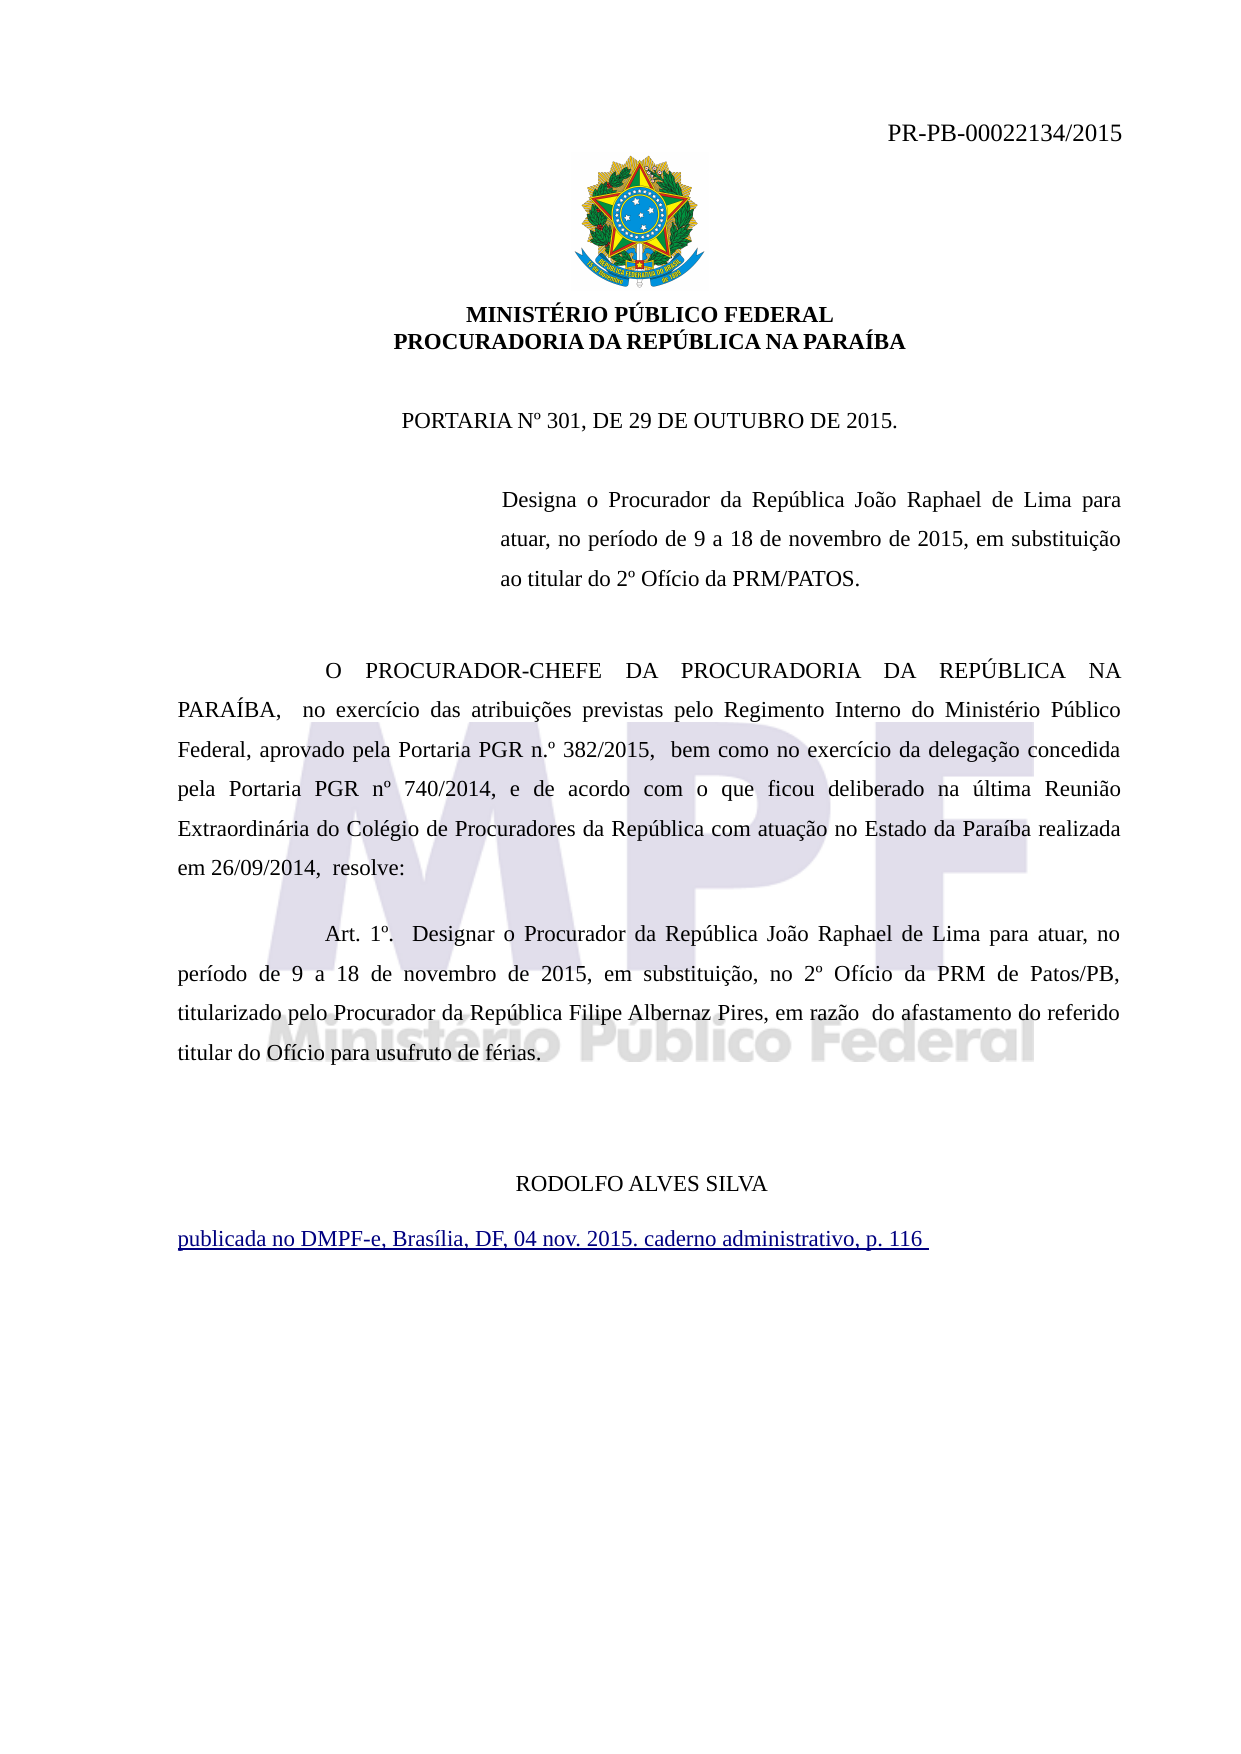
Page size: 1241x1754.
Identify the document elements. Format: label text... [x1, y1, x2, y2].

picture [570, 152, 709, 291]
text RODOLFO ALVES SILVA [177, 1170, 1122, 1197]
picture [266, 881, 1034, 920]
text PR-PB-00022134/2015 [177, 118, 1122, 147]
text MINISTÉRIO PÚBLICO FEDERAL [177, 301, 1122, 328]
text publicada no DMPF-e, Brasília, DF, 04 nov. 2015. caderno administrativo, p. 116 [177, 1225, 1122, 1252]
text Art. 1º. Designar o Procurador da República João Raphael de Lima para atuar, no período de 9 a 18 de novembro de 2015, em substituição, no 2º Ofício da PRM de Patos/PB, titularizado pelo Procurador da República Filipe Albernaz Pires, em razão do afastamento do referido titular do Ofício para usufruto de férias. [177, 920, 1122, 1065]
text Designa o Procurador da República João Raphael de Lima para atuar, no período de 9 a 18 de novembro de 2015, em substituição ao titular do 2º Ofício da PRM/PATOS. [500, 486, 1122, 591]
text PROCURADORIA DA REPÚBLICA NA PARAÍBA [177, 328, 1122, 354]
text PORTARIA Nº 301, DE 29 DE OUTUBRO DE 2015. [177, 407, 1122, 433]
text O PROCURADOR-CHEFE DA PROCURADORIA DA REPÚBLICA NA PARAÍBA, no exercício das atribuições previstas pelo Regimento Interno do Ministério Público Federal, aprovado pela Portaria PGR n.º 382/2015, bem como no exercício da delegação concedida pela Portaria PGR nº 740/2014, e de acordo com o que ficou deliberado na última Reunião Extraordinária do Colégio de Procuradores da República com atuação no Estado da Paraíba realizada em 26/09/2014, resolve: [177, 657, 1122, 881]
